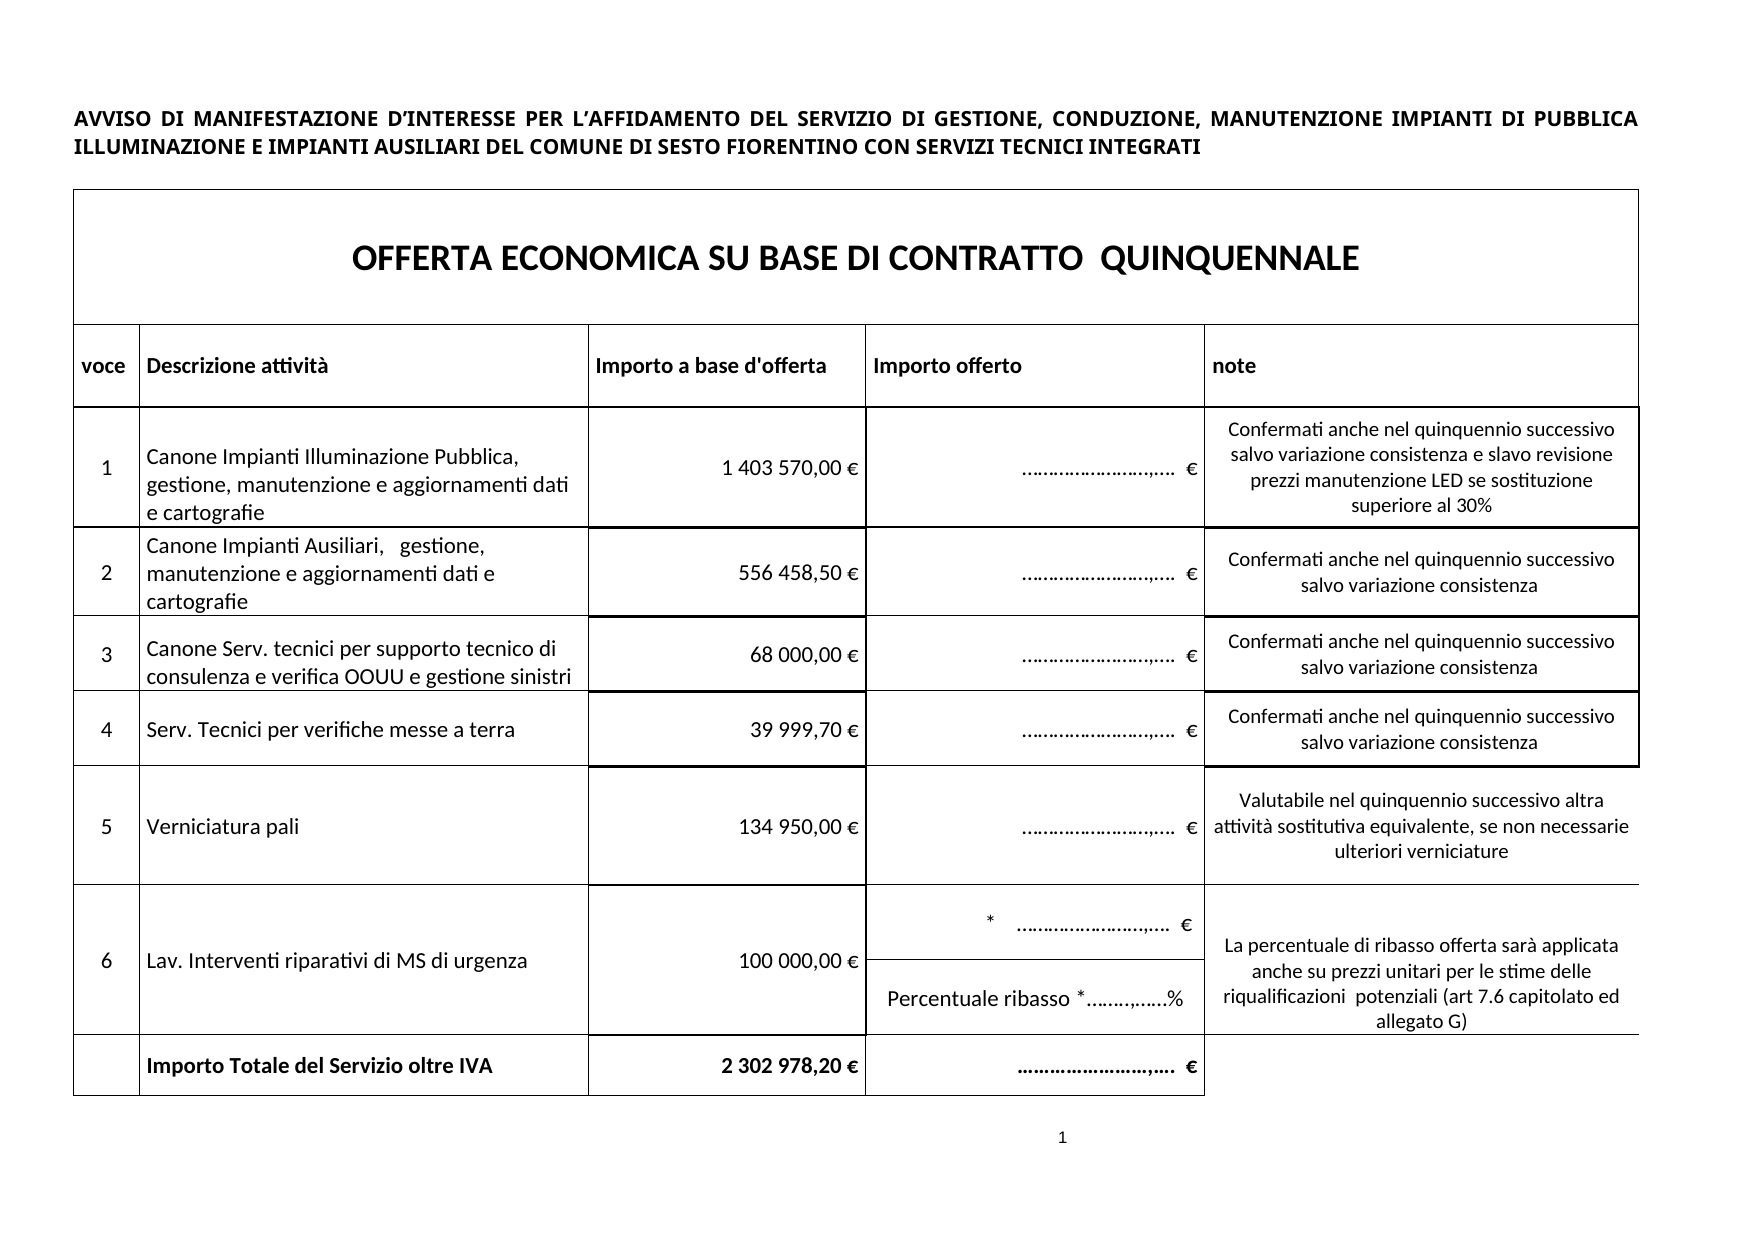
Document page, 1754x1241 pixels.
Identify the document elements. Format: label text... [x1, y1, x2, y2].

table_cell 6 [74, 885, 139, 1034]
table_cell Serv. Tecnici per verifiche messe a terra [140, 691, 588, 765]
table_cell ……………………,…. € [867, 528, 1204, 615]
table_cell Canone Impianti Illuminazione Pubblica, gestione, manutenzione e aggiornamenti dati e cartografie [140, 408, 588, 526]
table_cell 5 [74, 766, 139, 884]
table_cell Confermati anche nel quinquennio successivo salvo variazione consistenza [1205, 693, 1638, 765]
table_cell Confermati anche nel quinquennio successivo salvo variazione consistenza [1205, 618, 1638, 690]
table_cell Importo offerto [866, 325, 1204, 406]
table_cell 2 302 978,20 € [589, 1036, 865, 1095]
table_cell * ……………………,…. € [867, 885, 1204, 959]
table_cell Valutabile nel quinquennio successivo altra attività sostitutiva equivalente, se non necessarie ulteriori verniciature [1205, 768, 1638, 884]
table_cell Importo Totale del Servizio oltre IVA [140, 1035, 588, 1095]
table_header OFFERTA ECONOMICA SU BASE DI CONTRATTO QUINQUENNALE [74, 190, 1638, 323]
table_cell Canone Serv. tecnici per supporto tecnico di consulenza e verifica OOUU e gestione sinistri [140, 616, 588, 690]
table_cell Verniciatura pali [140, 766, 588, 884]
table_cell [74, 1035, 139, 1095]
table_cell ……………………,…. € [867, 408, 1204, 526]
table_cell note [1205, 325, 1638, 406]
table_cell 4 [74, 691, 139, 765]
table_cell 3 [74, 616, 139, 690]
table_cell 134 950,00 € [589, 768, 865, 884]
table_cell Canone Impianti Ausiliari, gestione, manutenzione e aggiornamenti dati e cartografie [140, 528, 588, 615]
text AVVISO DI MANIFESTAZIONE D’INTERESSE PER L’AFFIDAMENTO DEL SERVIZIO DI GESTIONE, CONDUZIONE, MANUTENZIONE IMPIANTI DI PUBBLICA ILLUMINAZIONE E IMPIANTI AUSILIARI DEL COMUNE DI SESTO FIORENTINO CON SERVIZI TECNICI INTEGRATI [74, 104, 1639, 161]
table_cell 39 999,70 € [589, 693, 865, 765]
table_cell ……………………,…. € [866, 1035, 1204, 1095]
table_cell Percentuale ribasso *……..,……% [867, 960, 1204, 1034]
table_cell 68 000,00 € [589, 618, 865, 690]
table_cell 1 403 570,00 € [589, 408, 865, 526]
table_cell ……………………,…. € [867, 616, 1204, 690]
table_cell 1 [74, 408, 139, 526]
table_cell Importo a base d'offerta [589, 325, 865, 406]
table_cell [1205, 1035, 1638, 1095]
table_cell 100 000,00 € [589, 886, 865, 1034]
table_cell La percentuale di ribasso offerta sarà applicata anche su prezzi unitari per le stime delle riqualificazioni potenziali (art 7.6 capitolato ed allegato G) [1205, 885, 1638, 1034]
table_cell Confermati anche nel quinquennio successivo salvo variazione consistenza e slavo revisione prezzi manutenzione LED se sostituzione superiore al 30% [1205, 408, 1638, 526]
table_cell voce [74, 325, 139, 406]
table_cell Lav. Interventi riparativi di MS di urgenza [140, 885, 588, 1034]
table_cell 556 458,50 € [589, 529, 865, 615]
table_cell Confermati anche nel quinquennio successivo salvo variazione consistenza [1205, 529, 1638, 615]
table_cell ……………………,…. € [867, 691, 1204, 765]
table_cell ……………………,…. € [867, 766, 1204, 884]
table_cell Descrizione attività [140, 325, 588, 406]
table_cell 2 [74, 528, 139, 615]
